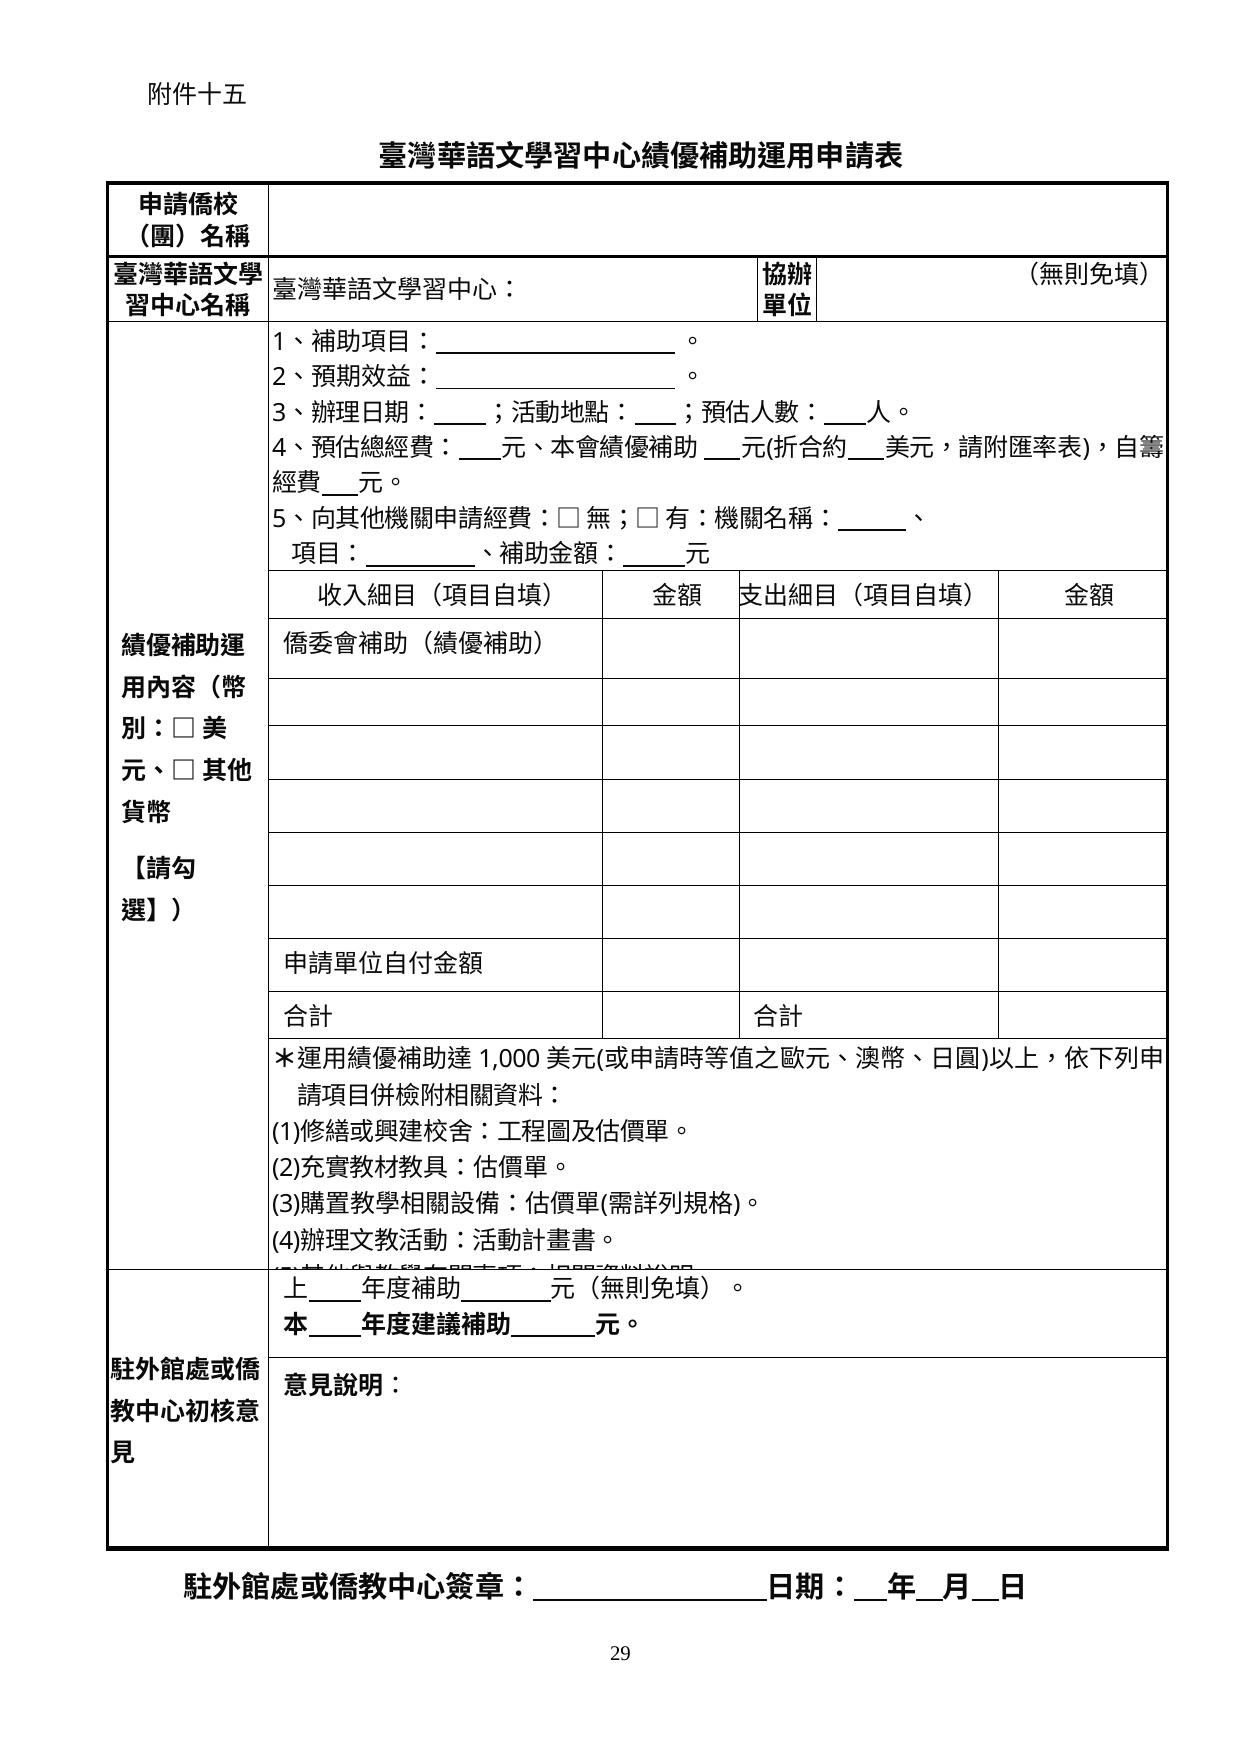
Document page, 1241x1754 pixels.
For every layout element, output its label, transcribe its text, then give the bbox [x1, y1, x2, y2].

table_cell [269, 726, 602, 778]
table_header 申請僑校（團）名稱 [109, 185, 268, 255]
table_cell 協辦 單位 [758, 258, 816, 321]
table_cell ＊運用績優補助達1,000美元(或申請時等值之歐元、澳幣、日圓)以上，依下列申請項目併檢附相關資料： (1)修繕或興建校舍：工程圖及估價單。 (2)充實教材教具：估價單。 (3)購置教學相關設備：估價單(需詳列規格)。 (4)辦理文教活動：活動計畫書。 (5)其他與教學有關事項：相關資料說明。 [269, 1039, 1166, 1268]
table_cell 合計 [740, 992, 998, 1038]
table_cell 申請單位自付金額 [269, 939, 602, 991]
table_cell [603, 886, 739, 938]
table_cell [999, 619, 1166, 677]
table_cell [269, 679, 602, 725]
table_cell [740, 939, 998, 991]
table_cell [999, 726, 1166, 778]
table_cell [740, 679, 998, 725]
table_cell [603, 619, 739, 677]
table_cell 績優補助運用內容（幣別：□ 美元、□ 其他貨幣 【請勾選】） [109, 322, 268, 1268]
table_cell [740, 619, 998, 677]
table_cell 意見說明： [269, 1358, 1166, 1546]
table_cell [999, 939, 1166, 991]
text 臺灣華語文學習中心績優補助運用申請表 [148, 133, 1134, 175]
table_cell [999, 679, 1166, 725]
text 駐外館處或僑教中心簽章： 日期： 年 月 日 [118, 1563, 1092, 1605]
text 附件十五 [148, 75, 1092, 111]
table_cell [999, 833, 1166, 885]
table_cell [740, 833, 998, 885]
table_cell [603, 992, 739, 1038]
table_cell （無則免填） [817, 258, 1166, 321]
table_cell [999, 886, 1166, 938]
table_cell [603, 833, 739, 885]
table_cell [269, 780, 602, 832]
table_cell 臺灣華語文學習中心名稱 [109, 258, 268, 321]
table_cell 金額 [603, 571, 739, 618]
table_cell [999, 992, 1166, 1038]
table_cell [603, 939, 739, 991]
table_cell 收入細目（項目自填） [269, 571, 602, 618]
table_cell 合計 [269, 992, 602, 1038]
table_cell [603, 780, 739, 832]
table_cell [740, 726, 998, 778]
table_header [269, 185, 1166, 255]
table_cell 上 年度補助 元（無則免填）。 本 年度建議補助 元。 [269, 1270, 1166, 1357]
table_cell [740, 886, 998, 938]
table_cell 僑委會補助（績優補助） [269, 619, 602, 677]
table_cell [740, 780, 998, 832]
table_cell 1、補助項目： 。 2、預期效益： 。 3、辦理日期： ；活動地點： ；預估人數： 人。 4、預估總經費： 元、本會績優補助 元(折合約 美元，請附匯率表)，自籌經費 元。 5、向其他機關申請經費：□ 無；□ 有：機關名稱： 、 項目： 、補助金額： 元 [269, 322, 1166, 570]
table_cell [269, 833, 602, 885]
table_cell 金額 [999, 571, 1166, 618]
table_cell [999, 780, 1166, 832]
table_cell [603, 726, 739, 778]
table_cell [603, 679, 739, 725]
table_cell [269, 886, 602, 938]
table_cell 臺灣華語文學習中心： [269, 258, 757, 321]
table_cell 支出細目（項目自填） [740, 571, 998, 618]
table_cell 駐外館處或僑教中心初核意見 [109, 1270, 268, 1546]
